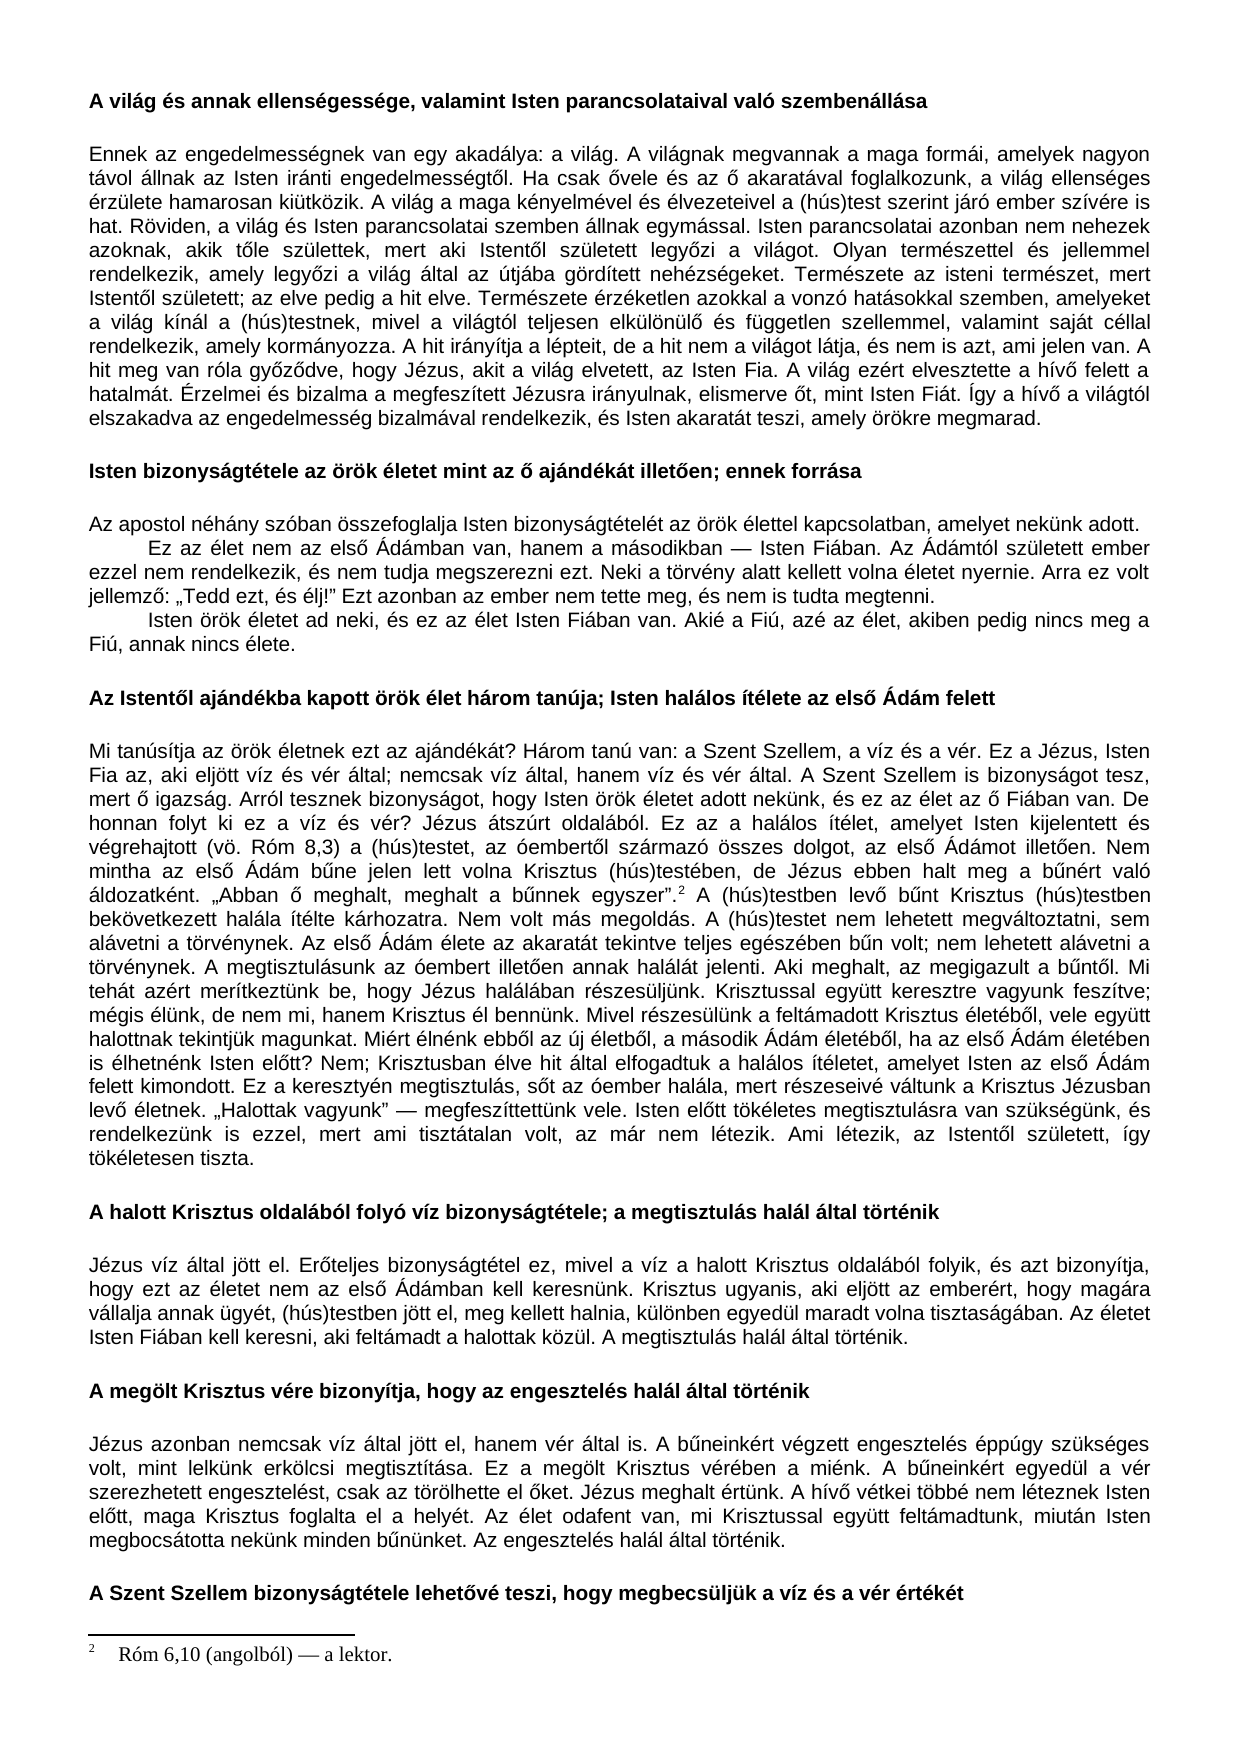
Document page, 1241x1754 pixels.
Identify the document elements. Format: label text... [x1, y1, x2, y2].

text Isten örök életet ad neki, és ez az élet Isten Fiában van. Akié a Fiú, azé az élet, akiben pedig nincs meg a Fiú, annak nincs élete. [88, 608, 1152, 656]
text Mi tanúsítja az örök életnek ezt az ajándékát? Három tanú van: a Szent Szellem, a víz és a vér. Ez a Jézus, Isten Fia az, aki eljött víz és vér által; nemcsak víz által, hanem víz és vér által. A Szent Szellem is bizonyságot tesz, mert ő igazság. Arról tesznek bizonyságot, hogy Isten örök életet adott nekünk, és ez az élet az ő Fiában van. De honnan folyt ki ez a víz és vér? Jézus átszúrt oldalából. Ez az a halálos ítélet, amelyet Isten kijelentett és végrehajtott (vö. Róm 8,3) a (hús)testet, az óembertől származó összes dolgot, az első Ádámot illetően. Nem mintha az első Ádám bűne jelen lett volna Krisztus (hús)testében, de Jézus ebben halt meg a bűnért való áldozatként. „Abban ő meghalt, meghalt a bűnnek egyszer”. A (hús)testben levő bűnt Krisztus (hús)testben bekövetkezett halála ítélte kárhozatra. Nem volt más megoldás. A (hús)testet nem lehetett megváltoztatni, sem alávetni a törvénynek. Az első Ádám élete az akaratát tekintve teljes egészében bűn volt; nem lehetett alávetni a törvénynek. A megtisztulásunk az óembert illetően annak halálát jelenti. Aki meghalt, az megigazult a bűntől. Mi tehát azért merítkeztünk be, hogy Jézus halálában részesüljünk. Krisztussal együtt keresztre vagyunk feszítve; mégis élünk, de nem mi, hanem Krisztus él bennünk. Mivel részesülünk a feltámadott Krisztus életéből, vele együtt halottnak tekintjük magunkat. Miért élnénk ebből az új életből, a második Ádám életéből, ha az első Ádám életében is élhetnénk Isten előtt? Nem; Krisztusban élve hit által elfogadtuk a halálos ítéletet, amelyet Isten az első Ádám felett kimondott. Ez a keresztyén megtisztulás, sőt az óember halála, mert részeseivé váltunk a Krisztus Jézusban levő életnek. „Halottak vagyunk” — megfeszíttettünk vele. Isten előtt tökéletes megtisztulásra van szükségünk, és rendelkezünk is ezzel, mert ami tisztátalan volt, az már nem létezik. Ami létezik, az Istentől született, így tökéletesen tiszta. [88, 739, 1152, 1170]
text A halott Krisztus oldalából folyó víz bizonyságtétele; a megtisztulás halál által történik [88, 1200, 1152, 1224]
text Az apostol néhány szóban összefoglalja Isten bizonyságtételét az örök élettel kapcsolatban, amelyet nekünk adott. [88, 512, 1152, 536]
text A Szent Szellem bizonyságtétele lehetővé teszi, hogy megbecsüljük a víz és a vér értékét [88, 1581, 1152, 1605]
text Jézus azonban nemcsak víz által jött el, hanem vér által is. A bűneinkért végzett engesztelés éppúgy szükséges volt, mint lelkünk erkölcsi megtisztítása. Ez a megölt Krisztus vérében a miénk. A bűneinkért egyedül a vér szerezhetett engesztelést, csak az törölhette el őket. Jézus meghalt értünk. A hívő vétkei többé nem léteznek Isten előtt, maga Krisztus foglalta el a helyét. Az élet odafent van, mi Krisztussal együtt feltámadtunk, miután Isten megbocsátotta nekünk minden bűnünket. Az engesztelés halál által történik. [88, 1432, 1152, 1552]
text Isten bizonyságtétele az örök életet mint az ő ajándékát illetően; ennek forrása [88, 459, 1152, 483]
text Jézus víz által jött el. Erőteljes bizonyságtétel ez, mivel a víz a halott Krisztus oldalából folyik, és azt bizonyítja, hogy ezt az életet nem az első Ádámban kell keresnünk. Krisztus ugyanis, aki eljött az emberért, hogy magára vállalja annak ügyét, (hús)testben jött el, meg kellett halnia, különben egyedül maradt volna tisztaságában. Az életet Isten Fiában kell keresni, aki feltámadt a halottak közül. A megtisztulás halál által történik. [88, 1253, 1152, 1349]
text A világ és annak ellenségessége, valamint Isten parancsolataival való szembenállása [88, 88, 1152, 112]
text A megölt Krisztus vére bizonyítja, hogy az engesztelés halál által történik [88, 1378, 1152, 1402]
text Ez az élet nem az első Ádámban van, hanem a másodikban — Isten Fiában. Az Ádámtól született ember ezzel nem rendelkezik, és nem tudja megszerezni ezt. Neki a törvény alatt kellett volna életet nyernie. Arra ez volt jellemző: „Tedd ezt, és élj!” Ezt azonban az ember nem tette meg, és nem is tudta megtenni. [88, 536, 1152, 608]
text Az Istentől ajándékba kapott örök élet három tanúja; Isten halálos ítélete az első Ádám felett [88, 686, 1152, 709]
text Róm 6,10 (angolból) — a lektor. [88, 1641, 1152, 1665]
text Ennek az engedelmességnek van egy akadálya: a világ. A világnak megvannak a maga formái, amelyek nagyon távol állnak az Isten iránti engedelmességtől. Ha csak ővele és az ő akaratával foglalkozunk, a világ ellenséges érzülete hamarosan kiütközik. A világ a maga kényelmével és élvezeteivel a (hús)test szerint járó ember szívére is hat. Röviden, a világ és Isten parancsolatai szemben állnak egymással. Isten parancsolatai azonban nem nehezek azoknak, akik tőle születtek, mert aki Istentől született legyőzi a világot. Olyan természettel és jellemmel rendelkezik, amely legyőzi a világ által az útjába gördített nehézségeket. Természete az isteni természet, mert Istentől született; az elve pedig a hit elve. Természete érzéketlen azokkal a vonzó hatásokkal szemben, amelyeket a világ kínál a (hús)testnek, mivel a világtól teljesen elkülönülő és független szellemmel, valamint saját céllal rendelkezik, amely kormányozza. A hit irányítja a lépteit, de a hit nem a világot látja, és nem is azt, ami jelen van. A hit meg van róla győződve, hogy Jézus, akit a világ elvetett, az Isten Fia. A világ ezért elvesztette a hívő felett a hatalmát. Érzelmei és bizalma a megfeszített Jézusra irányulnak, elismerve őt, mint Isten Fiát. Így a hívő a világtól elszakadva az engedelmesség bizalmával rendelkezik, és Isten akaratát teszi, amely örökre megmarad. [88, 142, 1152, 429]
